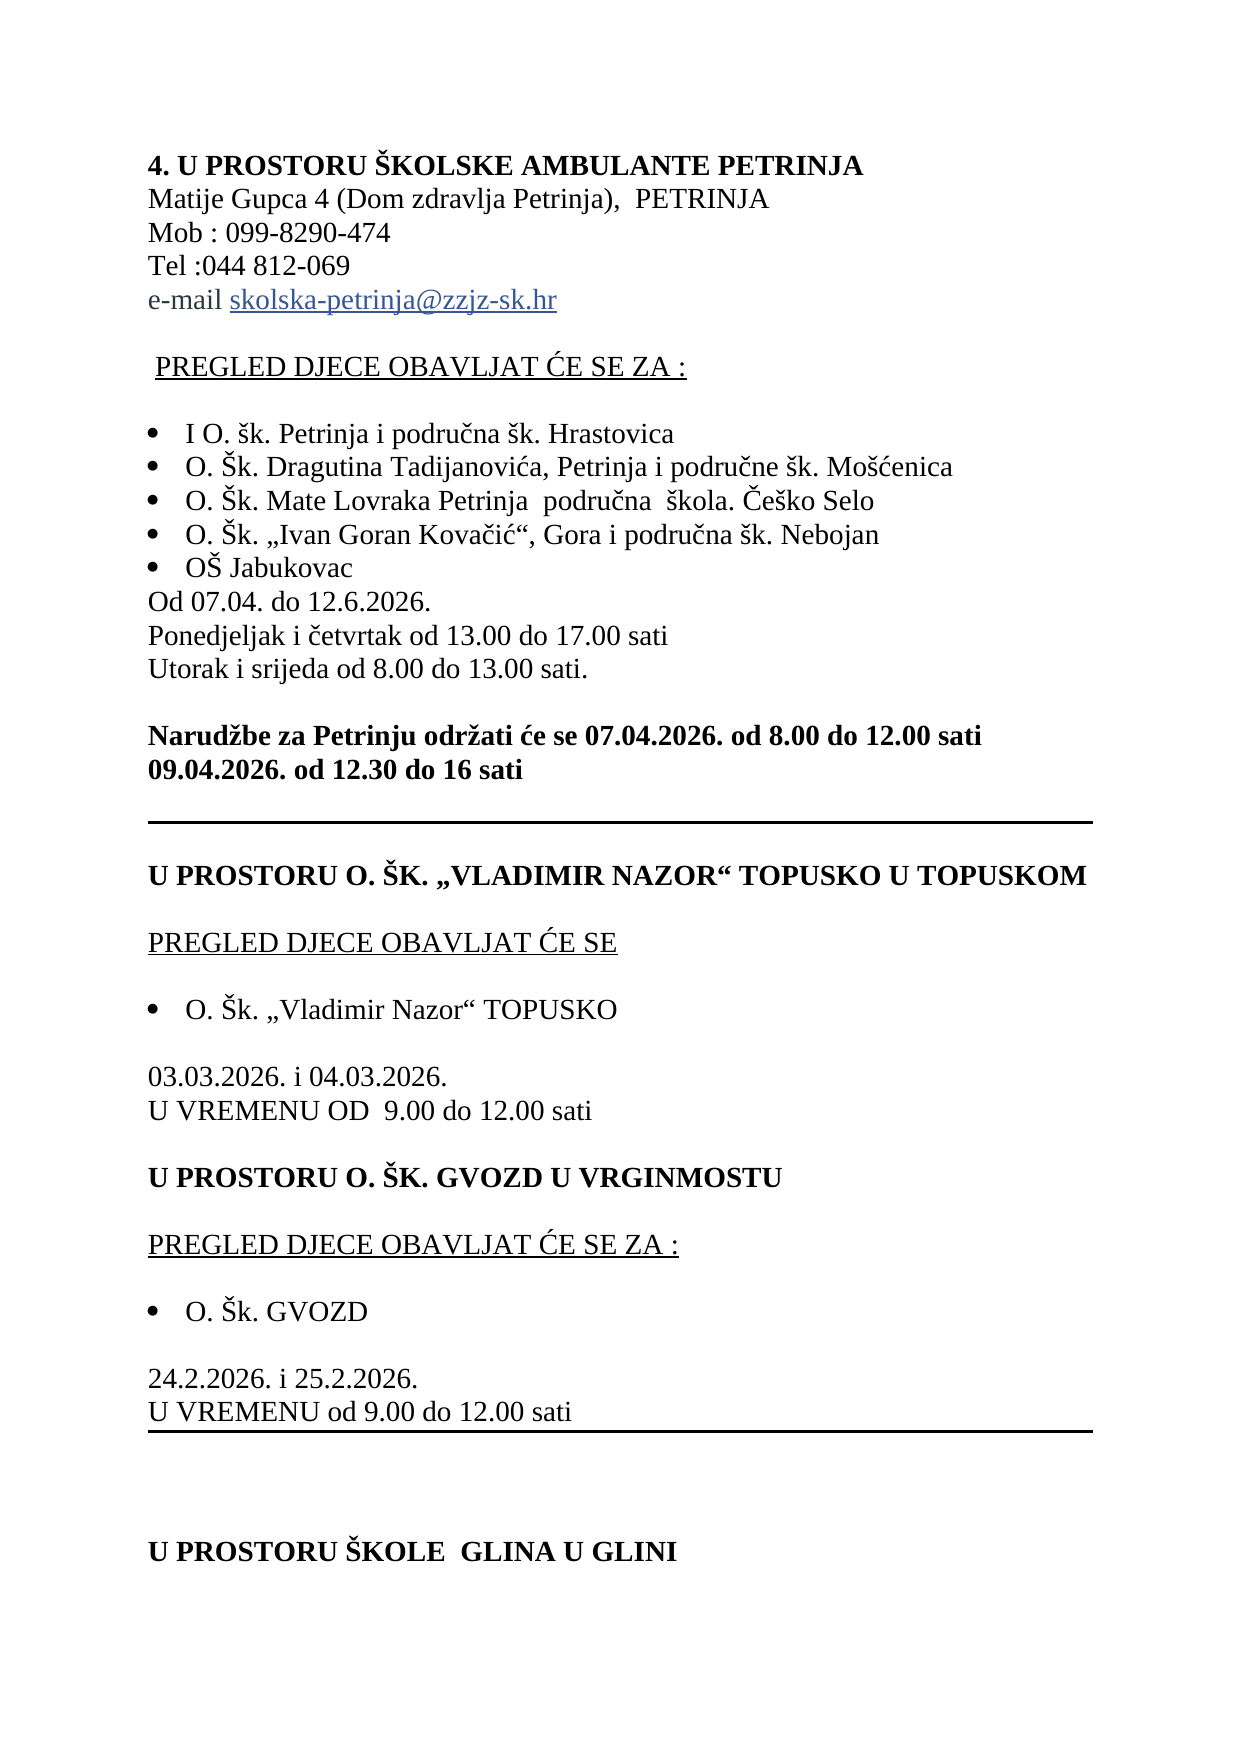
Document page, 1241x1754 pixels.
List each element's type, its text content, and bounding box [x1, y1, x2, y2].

subtitle e-mail skolska-petrinja@zzjz-sk.hr [148, 282, 1093, 315]
text Ponedjeljak i četvrtak od 13.00 do 17.00 sati [148, 618, 1093, 651]
text Narudžbe za Petrinju održati će se 07.04.2026. od 8.00 do 12.00 sati [148, 718, 1093, 752]
list O. Šk. GVOZD [148, 1294, 1093, 1327]
subtitle U PROSTORU ŠKOLE GLINA U GLINI [148, 1534, 1093, 1567]
text Utorak i srijeda od 8.00 do 13.00 sati. [148, 651, 1093, 685]
subtitle Tel :044 812-069 [148, 248, 1093, 282]
list O. Šk. „Ivan Goran Kovačić“, Gora i područna šk. Nebojan [148, 517, 1093, 551]
text U PROSTORU O. ŠK. „VLADIMIR NAZOR“ TOPUSKO U TOPUSKOM [148, 858, 1093, 891]
text U VREMENU od 9.00 do 12.00 sati [148, 1394, 1093, 1430]
subtitle 4. U PROSTORU ŠKOLSKE AMBULANTE PETRINJA [148, 148, 1093, 181]
text 24.2.2026. i 25.2.2026. [148, 1361, 1093, 1394]
list I O. šk. Petrinja i područna šk. Hrastovica [148, 416, 1093, 449]
subtitle Mob : 099-8290-474 [148, 215, 1093, 248]
list O. Šk. Dragutina Tadijanovića, Petrinja i područne šk. Mošćenica [148, 449, 1093, 483]
list O. Šk. „Vladimir Nazor“ TOPUSKO [148, 992, 1093, 1026]
text 09.04.2026. od 12.30 do 16 sati [148, 752, 1093, 785]
text PREGLED DJECE OBAVLJAT ĆE SE ZA : [148, 1227, 1093, 1260]
subtitle PREGLED DJECE OBAVLJAT ĆE SE ZA : [148, 349, 1093, 382]
text Od 07.04. do 12.6.2026. [148, 584, 1093, 618]
list OŠ Jabukovac [148, 551, 1093, 584]
text U VREMENU OD 9.00 do 12.00 sati [148, 1093, 1093, 1126]
text 03.03.2026. i 04.03.2026. [148, 1059, 1093, 1093]
subtitle Matije Gupca 4 (Dom zdravlja Petrinja), PETRINJA [148, 181, 1093, 215]
subtitle U PROSTORU O. ŠK. GVOZD U VRGINMOSTU [148, 1160, 1093, 1193]
text PREGLED DJECE OBAVLJAT ĆE SE [148, 925, 1093, 958]
list O. Šk. Mate Lovraka Petrinja područna škola. Češko Selo [148, 483, 1093, 517]
